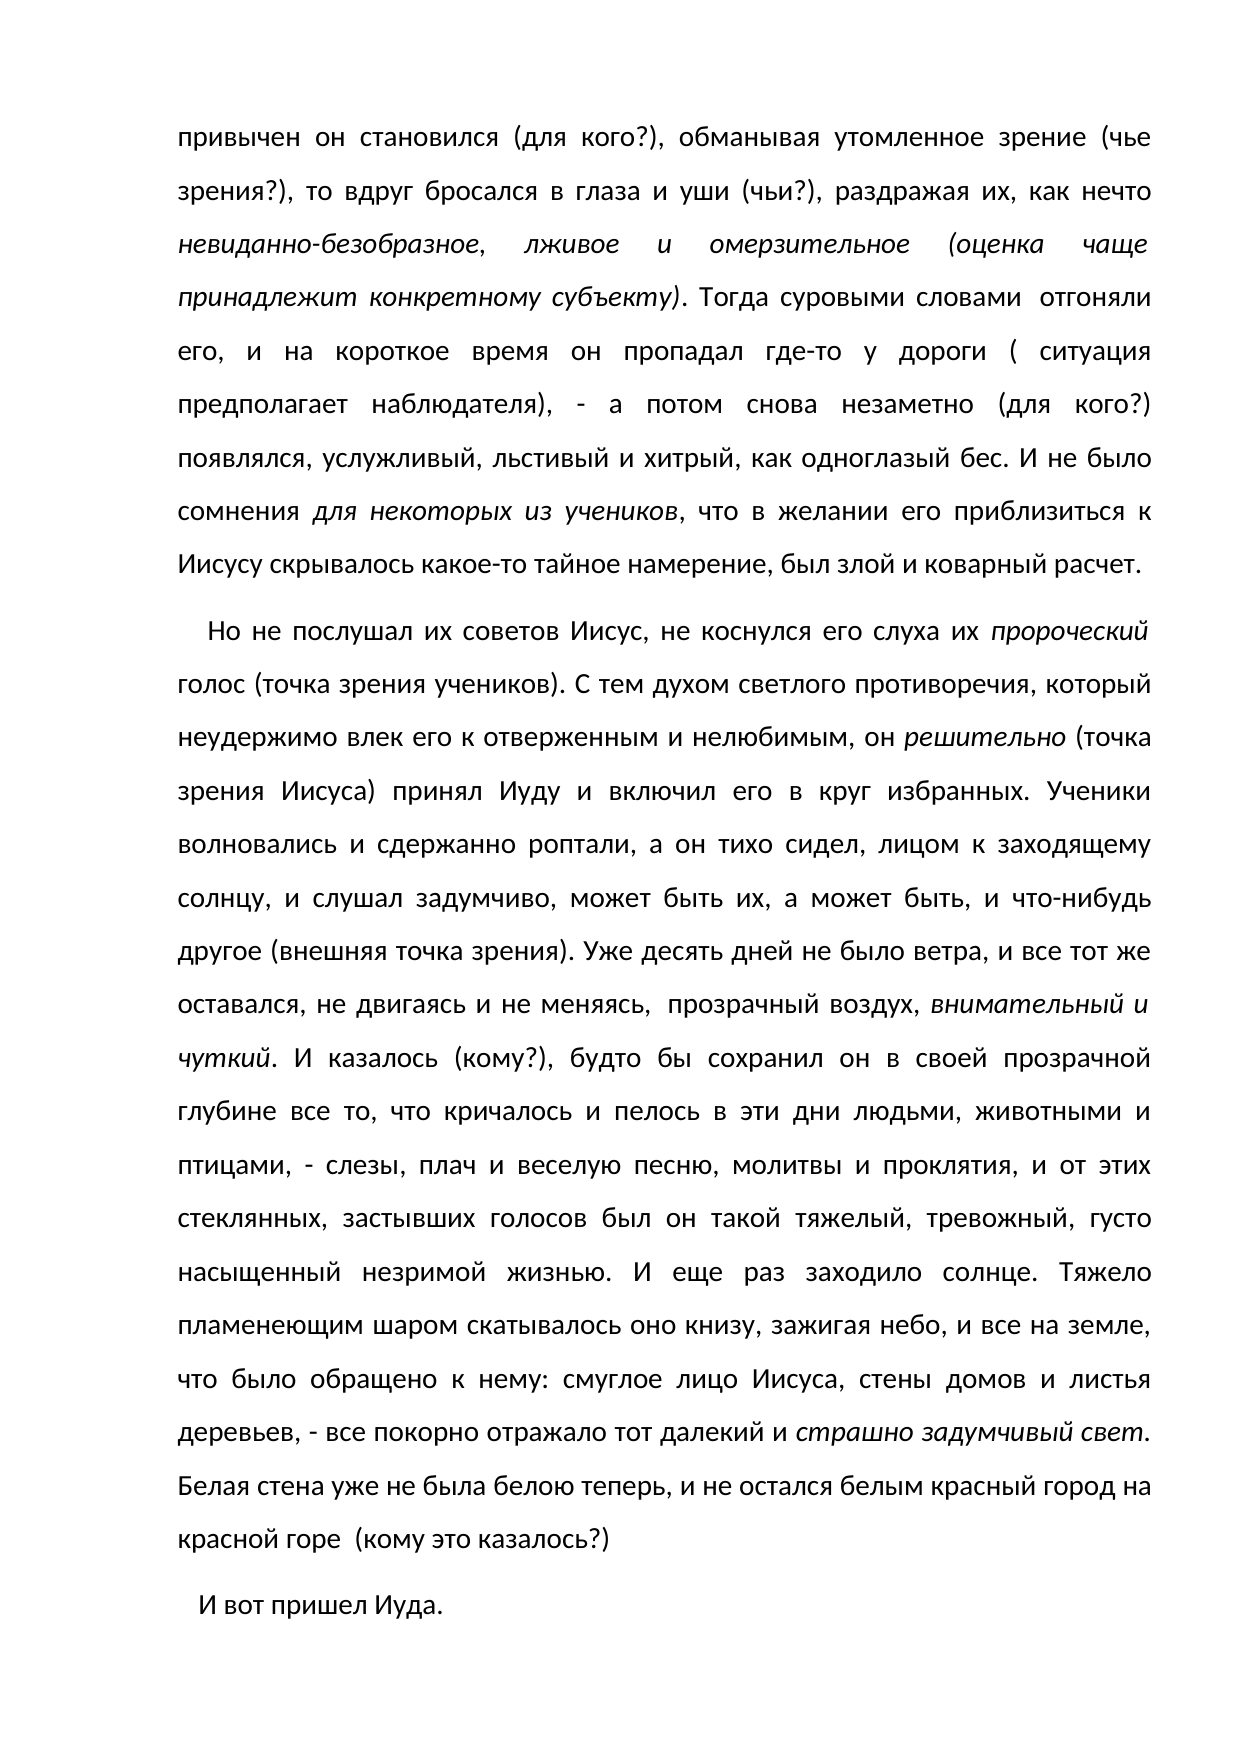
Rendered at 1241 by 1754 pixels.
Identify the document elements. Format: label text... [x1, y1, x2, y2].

text И вот пришел Иуда. [177, 1586, 1152, 1622]
text Но не послушал их советов Иисус, не коснулся его слуха их пророческий голос (точка зрения учеников). С тем духом светлого противоречия, который неудержимо влек его к отверженным и нелюбимым, он решительно (точка зрения Иисуса) принял Иуду и включил его в круг избранных. Ученики волновались и сдержанно роптали, а он тихо сидел, лицом к заходящему солнцу, и слушал задумчиво, может быть их, а может быть, и что-нибудь другое (внешняя точка зрения). Уже десять дней не было ветра, и все тот же оставался, не двигаясь и не меняясь, прозрачный воздух, внимательный и чуткий. И казалось (кому?), будто бы сохранил он в своей прозрачной глубине все то, что кричалось и пелось в эти дни людьми, животными и птицами, - слезы, плач и веселую песню, молитвы и проклятия, и от этих стеклянных, застывших голосов был он такой тяжелый, тревожный, густо насыщенный незримой жизнью. И еще раз заходило солнце. Тяжело пламенеющим шаром скатывалось оно книзу, зажигая небо, и все на земле, что было обращено к нему: смуглое лицо Иисуса, стены домов и листья деревьев, - все покорно отражало тот далекий и страшно задумчивый свет. Белая стена уже не была белою теперь, и не остался белым красный город на красной горе (кому это казалось?) [177, 612, 1152, 1556]
text привычен он становился (для кого?), обманывая утомленное зрение (чье зрения?), то вдруг бросался в глаза и уши (чьи?), раздражая их, как нечто невиданно-безобразное, лживое и омерзительное (оценка чаще принадлежит конкретному субъекту). Тогда суровыми словами отгоняли его, и на короткое время он пропадал где-то у дороги ( ситуация предполагает наблюдателя), - а потом снова незаметно (для кого?) появлялся, услужливый, льстивый и хитрый, как одноглазый бес. И не было сомнения для некоторых из учеников, что в желании его приблизиться к Иисусу скрывалось какое-то тайное намерение, был злой и коварный расчет. [177, 118, 1152, 581]
